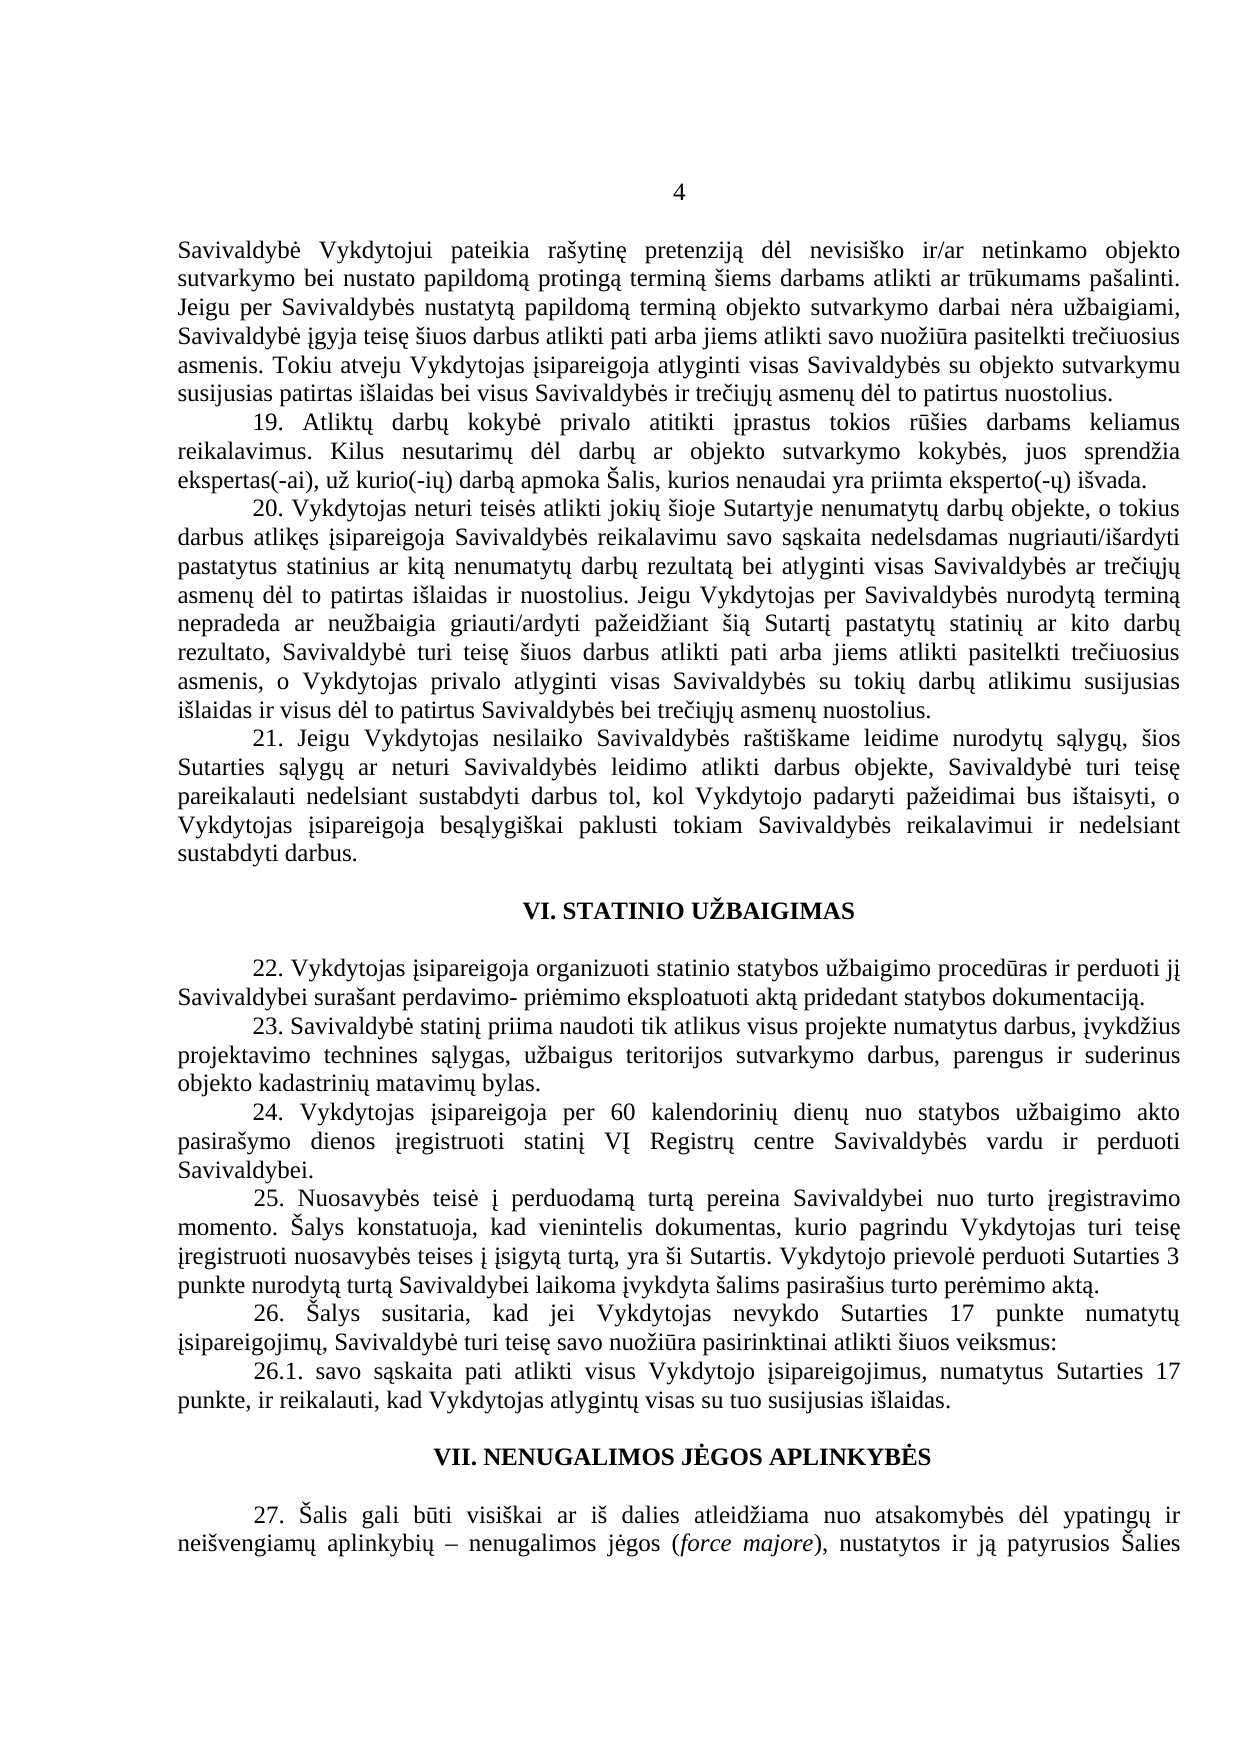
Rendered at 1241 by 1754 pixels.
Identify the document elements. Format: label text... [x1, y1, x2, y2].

text 26. Šalys susitaria, kad jei Vykdytojas nevykdo Sutarties 17 punkte numatytų įsipareigojimų, Savivaldybė turi teisę savo nuožiūra pasirinktinai atlikti šiuos veiksmus: [177, 1298, 1181, 1356]
text 20. Vykdytojas neturi teisės atlikti jokių šioje Sutartyje nenumatytų darbų objekte, o tokius darbus atlikęs įsipareigoja Savivaldybės reikalavimu savo sąskaita nedelsdamas nugriauti/išardyti pastatytus statinius ar kitą nenumatytų darbų rezultatą bei atlyginti visas Savivaldybės ar trečiųjų asmenų dėl to patirtas išlaidas ir nuostolius. Jeigu Vykdytojas per Savivaldybės nurodytą terminą nepradeda ar neužbaigia griauti/ardyti pažeidžiant šią Sutartį pastatytų statinių ar kito darbų rezultato, Savivaldybė turi teisę šiuos darbus atlikti pati arba jiems atlikti pasitelkti trečiuosius asmenis, o Vykdytojas privalo atlyginti visas Savivaldybės su tokių darbų atlikimu susijusias išlaidas ir visus dėl to patirtus Savivaldybės bei trečiųjų asmenų nuostolius. [177, 493, 1181, 723]
text VI. STATINIO UŽBAIGIMAS [196, 896, 1181, 925]
text 23. Savivaldybė statinį priima naudoti tik atlikus visus projekte numatytus darbus, įvykdžius projektavimo technines sąlygas, užbaigus teritorijos sutvarkymo darbus, parengus ir suderinus objekto kadastrinių matavimų bylas. [177, 1011, 1181, 1097]
text 24. Vykdytojas įsipareigoja per 60 kalendorinių dienų nuo statybos užbaigimo akto pasirašymo dienos įregistruoti statinį VĮ Registrų centre Savivaldybės vardu ir perduoti Savivaldybei. [177, 1097, 1181, 1183]
text Savivaldybė Vykdytojui pateikia rašytinę pretenziją dėl nevisiško ir/ar netinkamo objekto sutvarkymo bei nustato papildomą protingą terminą šiems darbams atlikti ar trūkumams pašalinti. Jeigu per Savivaldybės nustatytą papildomą terminą objekto sutvarkymo darbai nėra užbaigiami, Savivaldybė įgyja teisę šiuos darbus atlikti pati arba jiems atlikti savo nuožiūra pasitelkti trečiuosius asmenis. Tokiu atveju Vykdytojas įsipareigoja atlyginti visas Savivaldybės su objekto sutvarkymu susijusias patirtas išlaidas bei visus Savivaldybės ir trečiųjų asmenų dėl to patirtus nuostolius. [177, 235, 1181, 407]
text 25. Nuosavybės teisė į perduodamą turtą pereina Savivaldybei nuo turto įregistravimo momento. Šalys konstatuoja, kad vienintelis dokumentas, kurio pagrindu Vykdytojas turi teisę įregistruoti nuosavybės teises į įsigytą turtą, yra ši Sutartis. Vykdytojo prievolė perduoti Sutarties 3 punkte nurodytą turtą Savivaldybei laikoma įvykdyta šalims pasirašius turto perėmimo aktą. [177, 1183, 1181, 1298]
text 26.1. savo sąskaita pati atlikti visus Vykdytojo įsipareigojimus, numatytus Sutarties 17 punkte, ir reikalauti, kad Vykdytojas atlygintų visas su tuo susijusias išlaidas. [177, 1356, 1181, 1413]
text 27. Šalis gali būti visiškai ar iš dalies atleidžiama nuo atsakomybės dėl ypatingų ir neišvengiamų aplinkybių – nenugalimos jėgos (force majore), nustatytos ir ją patyrusios Šalies [177, 1500, 1181, 1557]
text 21. Jeigu Vykdytojas nesilaiko Savivaldybės raštiškame leidime nurodytų sąlygų, šios Sutarties sąlygų ar neturi Savivaldybės leidimo atlikti darbus objekte, Savivaldybė turi teisę pareikalauti nedelsiant sustabdyti darbus tol, kol Vykdytojo padaryti pažeidimai bus ištaisyti, o Vykdytojas įsipareigoja besąlygiškai paklusti tokiam Savivaldybės reikalavimui ir nedelsiant sustabdyti darbus. [177, 723, 1181, 867]
text 22. Vykdytojas įsipareigoja organizuoti statinio statybos užbaigimo procedūras ir perduoti jį Savivaldybei surašant perdavimo- priėmimo eksploatuoti aktą pridedant statybos dokumentaciją. [177, 953, 1181, 1011]
text 19. Atliktų darbų kokybė privalo atitikti įprastus tokios rūšies darbams keliamus reikalavimus. Kilus nesutarimų dėl darbų ar objekto sutvarkymo kokybės, juos sprendžia ekspertas(-ai), už kurio(-ių) darbą apmoka Šalis, kurios nenaudai yra priimta eksperto(-ų) išvada. [177, 407, 1181, 493]
text VII. NENUGALIMOS JĖGOS APLINKYBĖS [177, 1442, 1181, 1471]
